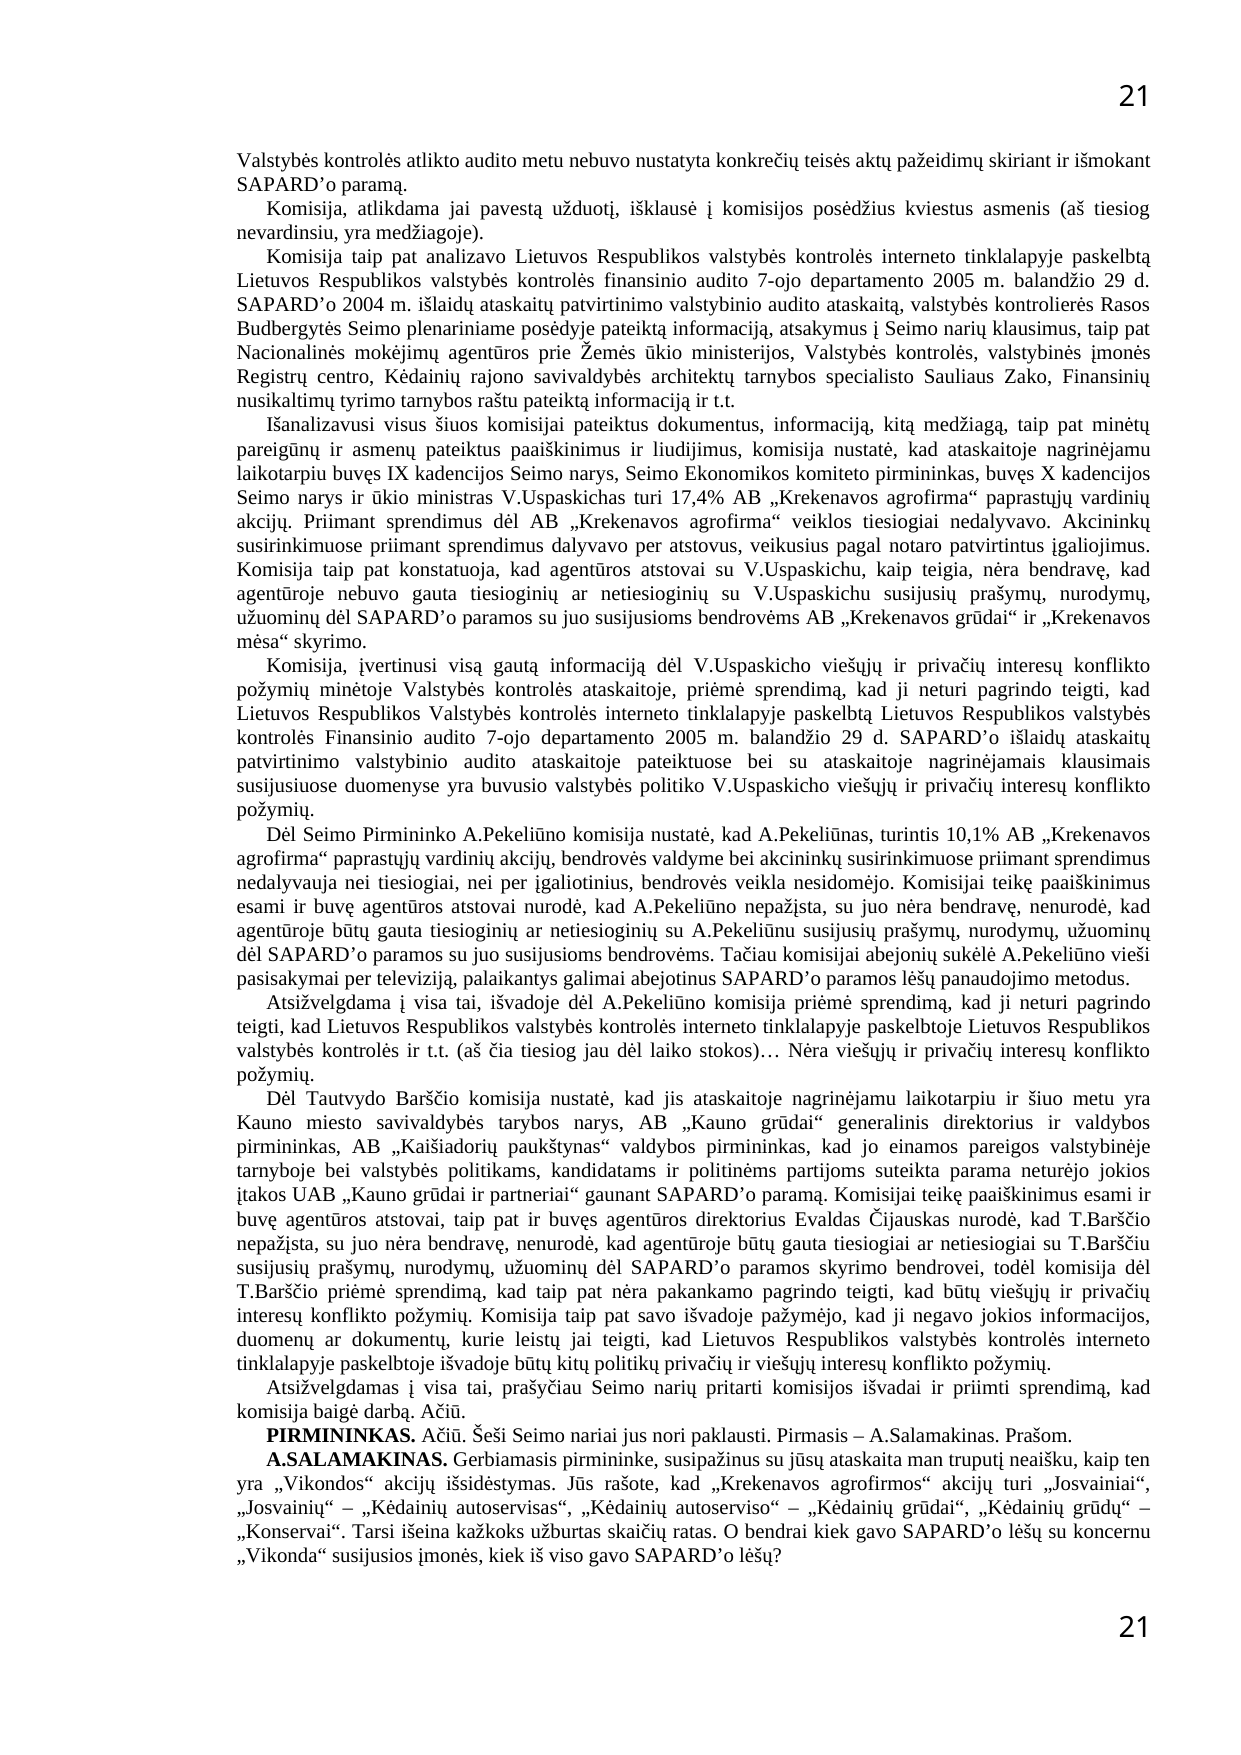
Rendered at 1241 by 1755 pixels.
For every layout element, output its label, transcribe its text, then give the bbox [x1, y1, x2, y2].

text Dėl Seimo Pirmininko A.Pekeliūno komisija nustatė, kad A.Pekeliūnas, turintis 10,1% AB „Krekenavos agrofirma“ paprastųjų vardinių akcijų, bendrovės valdyme bei akcininkų susirinkimuose priimant sprendimus nedalyvauja nei tiesiogiai, nei per įgaliotinius, bendrovės veikla nesidomėjo. Komisijai teikę paaiškinimus esami ir buvę agentūros atstovai nurodė, kad A.Pekeliūno nepažįsta, su juo nėra bendravę, nenurodė, kad agentūroje būtų gauta tiesioginių ar netiesioginių su A.Pekeliūnu susijusių prašymų, nurodymų, užuominų dėl SAPARD’o paramos su juo susijusioms bendrovėms. Tačiau komisijai abejonių sukėlė A.Pekeliūno vieši pasisakymai per televiziją, palaikantys galimai abejotinus SAPARD’o paramos lėšų panaudojimo metodus. [236, 821, 1152, 990]
text PIRMININKAS. Ačiū. Šeši Seimo nariai jus nori paklausti. Pirmasis – A.Salamakinas. Prašom. [236, 1423, 1152, 1447]
text Atsižvelgdama į visa tai, išvadoje dėl A.Pekeliūno komisija priėmė sprendimą, kad ji neturi pagrindo teigti, kad Lietuvos Respublikos valstybės kontrolės interneto tinklalapyje paskelbtoje Lietuvos Respublikos valstybės kontrolės ir t.t. (aš čia tiesiog jau dėl laiko stokos)… Nėra viešųjų ir privačių interesų konflikto požymių. [236, 990, 1152, 1086]
text Komisija taip pat analizavo Lietuvos Respublikos valstybės kontrolės interneto tinklalapyje paskelbtą Lietuvos Respublikos valstybės kontrolės finansinio audito 7-ojo departamento 2005 m. balandžio 29 d. SAPARD’o 2004 m. išlaidų ataskaitų patvirtinimo valstybinio audito ataskaitą, valstybės kontrolierės Rasos Budbergytės Seimo plenariniame posėdyje pateiktą informaciją, atsakymus į Seimo narių klausimus, taip pat Nacionalinės mokėjimų agentūros prie Žemės ūkio ministerijos, Valstybės kontrolės, valstybinės įmonės Registrų centro, Kėdainių rajono savivaldybės architektų tarnybos specialisto Sauliaus Zako, Finansinių nusikaltimų tyrimo tarnybos raštu pateiktą informaciją ir t.t. [236, 244, 1152, 412]
text Išanalizavusi visus šiuos komisijai pateiktus dokumentus, informaciją, kitą medžiagą, taip pat minėtų pareigūnų ir asmenų pateiktus paaiškinimus ir liudijimus, komisija nustatė, kad ataskaitoje nagrinėjamu laikotarpiu buvęs IX kadencijos Seimo narys, Seimo Ekonomikos komiteto pirmininkas, buvęs X kadencijos Seimo narys ir ūkio ministras V.Uspaskichas turi 17,4% AB „Krekenavos agrofirma“ paprastųjų vardinių akcijų. Priimant sprendimus dėl AB „Krekenavos agrofirma“ veiklos tiesiogiai nedalyvavo. Akcininkų susirinkimuose priimant sprendimus dalyvavo per atstovus, veikusius pagal notaro patvirtintus įgaliojimus. Komisija taip pat konstatuoja, kad agentūros atstovai su V.Uspaskichu, kaip teigia, nėra bendravę, kad agentūroje nebuvo gauta tiesioginių ar netiesioginių su V.Uspaskichu susijusių prašymų, nurodymų, užuominų dėl SAPARD’o paramos su juo susijusioms bendrovėms AB „Krekenavos grūdai“ ir „Krekenavos mėsa“ skyrimo. [236, 412, 1152, 653]
text Valstybės kontrolės atlikto audito metu nebuvo nustatyta konkrečių teisės aktų pažeidimų skiriant ir išmokant SAPARD’o paramą. [236, 148, 1152, 196]
text Komisija, atlikdama jai pavestą užduotį, išklausė į komisijos posėdžius kviestus asmenis (aš tiesiog nevardinsiu, yra medžiagoje). [236, 196, 1152, 244]
text Atsižvelgdamas į visa tai, prašyčiau Seimo narių pritarti komisijos išvadai ir priimti sprendimą, kad komisija baigė darbą. Ačiū. [236, 1375, 1152, 1423]
text A.SALAMAKINAS. Gerbiamasis pirmininke, susipažinus su jūsų ataskaita man truputį neaišku, kaip ten yra „Vikondos“ akcijų išsidėstymas. Jūs rašote, kad „Krekenavos agrofirmos“ akcijų turi „Josvainiai“, „Josvainių“ – „Kėdainių autoservisas“, „Kėdainių autoserviso“ – „Kėdainių grūdai“, „Kėdainių grūdų“ – „Konservai“. Tarsi išeina kažkoks užburtas skaičių ratas. O bendrai kiek gavo SAPARD’o lėšų su koncernu „Vikonda“ susijusios įmonės, kiek iš viso gavo SAPARD’o lėšų? [236, 1447, 1152, 1567]
text Dėl Tautvydo Barščio komisija nustatė, kad jis ataskaitoje nagrinėjamu laikotarpiu ir šiuo metu yra Kauno miesto savivaldybės tarybos narys, AB „Kauno grūdai“ generalinis direktorius ir valdybos pirmininkas, AB „Kaišiadorių paukštynas“ valdybos pirmininkas, kad jo einamos pareigos valstybinėje tarnyboje bei valstybės politikams, kandidatams ir politinėms partijoms suteikta parama neturėjo jokios įtakos UAB „Kauno grūdai ir partneriai“ gaunant SAPARD’o paramą. Komisijai teikę paaiškinimus esami ir buvę agentūros atstovai, taip pat ir buvęs agentūros direktorius Evaldas Čijauskas nurodė, kad T.Barščio nepažįsta, su juo nėra bendravę, nenurodė, kad agentūroje būtų gauta tiesiogiai ar netiesiogiai su T.Barščiu susijusių prašymų, nurodymų, užuominų dėl SAPARD’o paramos skyrimo bendrovei, todėl komisija dėl T.Barščio priėmė sprendimą, kad taip pat nėra pakankamo pagrindo teigti, kad būtų viešųjų ir privačių interesų konflikto požymių. Komisija taip pat savo išvadoje pažymėjo, kad ji negavo jokios informacijos, duomenų ar dokumentų, kurie leistų jai teigti, kad Lietuvos Respublikos valstybės kontrolės interneto tinklalapyje paskelbtoje išvadoje būtų kitų politikų privačių ir viešųjų interesų konflikto požymių. [236, 1086, 1152, 1375]
text Komisija, įvertinusi visą gautą informaciją dėl V.Uspaskicho viešųjų ir privačių interesų konflikto požymių minėtoje Valstybės kontrolės ataskaitoje, priėmė sprendimą, kad ji neturi pagrindo teigti, kad Lietuvos Respublikos Valstybės kontrolės interneto tinklalapyje paskelbtą Lietuvos Respublikos valstybės kontrolės Finansinio audito 7-ojo departamento 2005 m. balandžio 29 d. SAPARD’o išlaidų ataskaitų patvirtinimo valstybinio audito ataskaitoje pateiktuose bei su ataskaitoje nagrinėjamais klausimais susijusiuose duomenyse yra buvusio valstybės politiko V.Uspaskicho viešųjų ir privačių interesų konflikto požymių. [236, 653, 1152, 821]
